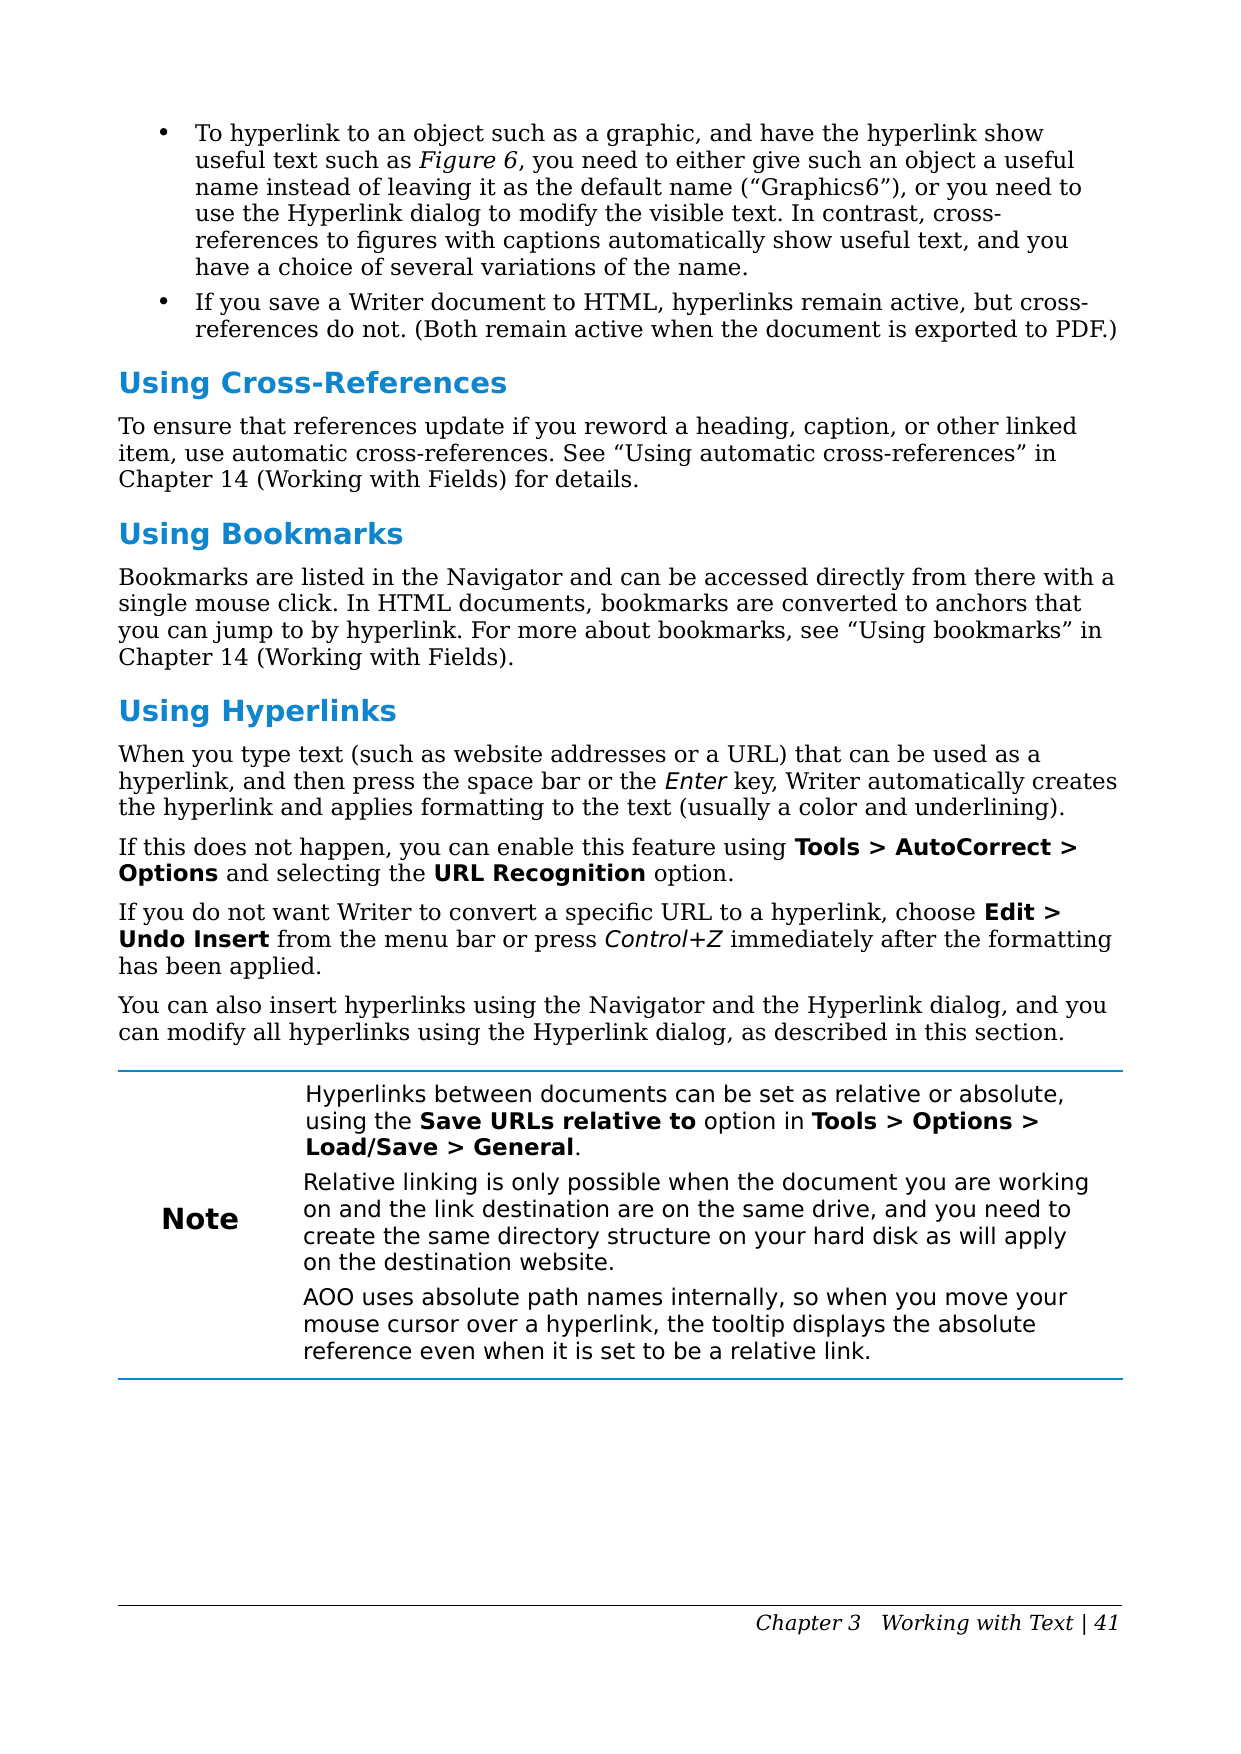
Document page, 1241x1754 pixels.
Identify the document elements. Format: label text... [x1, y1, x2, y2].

list If you save a Writer document to HTML, hyperlinks remain active, but cross-references do not. (Both remain active when the document is exported to PDF.) [156, 287, 1122, 343]
text You can also insert hyperlinks using the Navigator and the Hyperlink dialog, and you can modify all hyperlinks using the Hyperlink dialog, as described in this section. [118, 992, 1122, 1045]
text To ensure that references update if you reword a heading, caption, or other linked item, use automatic cross-references. See “Using automatic cross-references” in Chapter 14 (Working with Fields) for details. [118, 413, 1122, 493]
text If you do not want Writer to convert a specific URL to a hyperlink, choose Edit > Undo Insert from the menu bar or press Control+Z immediately after the formatting has been applied. [118, 899, 1122, 979]
subtitle Using Hyperlinks [118, 695, 1122, 729]
table_header Hyperlinks between documents can be set as relative or absolute, using the Save URLs relative to option in Tools > Options > Load/Save > General. Relative linking is only possible when the document you are working on and the link destination are on the same drive, and you need to create the same directory structure on your hard disk as will apply on the destination website. AOO uses absolute path names internally, so when you move your mouse cursor over a hyperlink, the tooltip displays the absolute reference even when it is set to be a relative link. [281, 1072, 1122, 1377]
subtitle Using Cross-References [118, 367, 1122, 401]
table_header Note [118, 1072, 281, 1377]
subtitle Using Bookmarks [118, 517, 1122, 551]
list To hyperlink to an object such as a graphic, and have the hyperlink show useful text such as Figure 6, you need to either give such an object a useful name instead of leaving it as the default name (“Graphics6”), or you need to use the Hyperlink dialog to modify the visible text. In contrast, cross-references to figures with captions automatically show useful text, and you have a choice of several variations of the name. [156, 118, 1122, 281]
text If this does not happen, you can enable this feature using Tools > AutoCorrect > Options and selecting the URL Recognition option. [118, 834, 1122, 887]
text Bookmarks are listed in the Navigator and can be accessed directly from there with a single mouse click. In HTML documents, bookmarks are converted to anchors that you can jump to by hyperlink. For more about bookmarks, see “Using bookmarks” in Chapter 14 (Working with Fields). [118, 564, 1122, 671]
text When you type text (such as website addresses or a URL) that can be used as a hyperlink, and then press the space bar or the Enter key, Writer automatically creates the hyperlink and applies formatting to the text (usually a color and underlining). [118, 741, 1122, 821]
